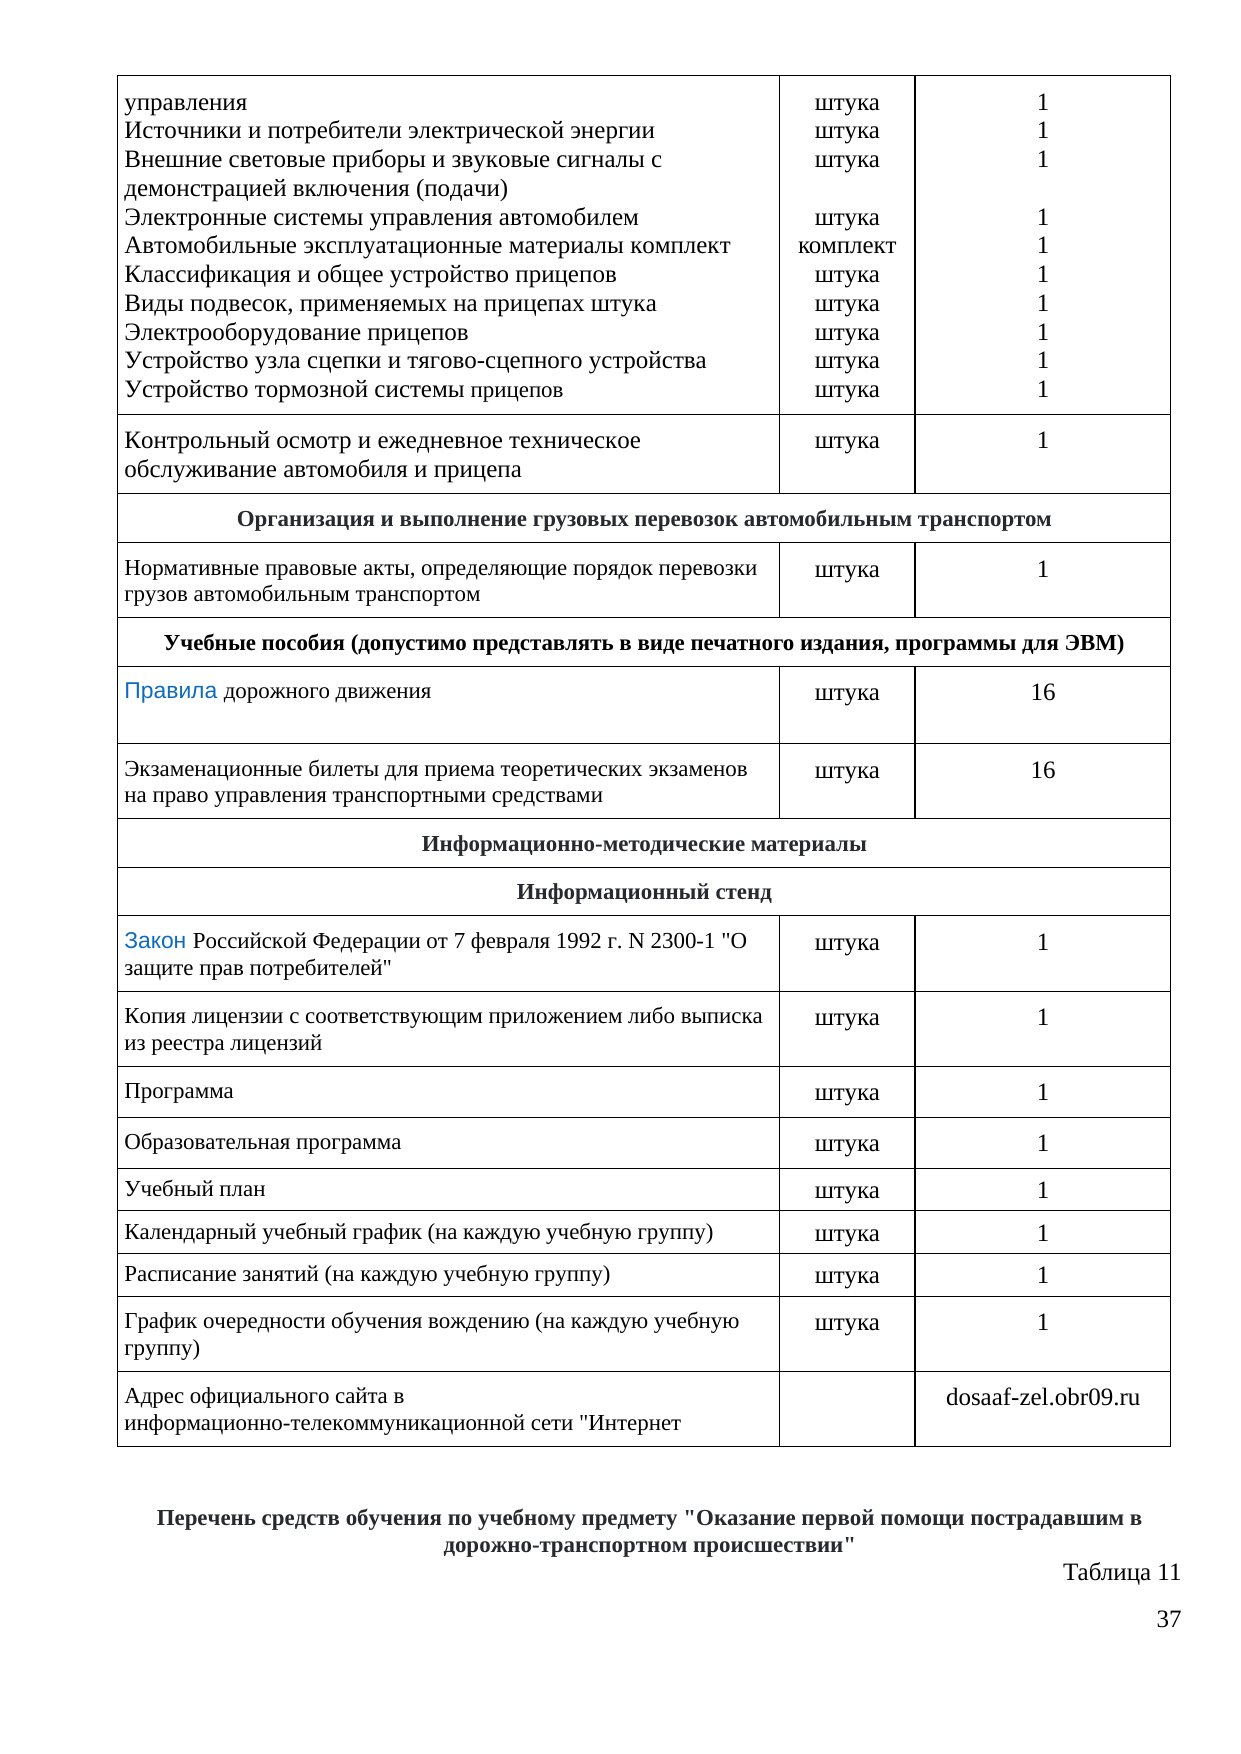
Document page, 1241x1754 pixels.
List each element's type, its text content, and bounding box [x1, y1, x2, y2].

table_cell 16 [916, 667, 1170, 743]
table_cell 1 [916, 1067, 1170, 1117]
table_cell Копия лицензии с соответствующим приложением либо выписка из реестра лицензий [118, 992, 779, 1066]
table_cell штука [780, 543, 914, 617]
table_cell штука [780, 1297, 914, 1371]
table_cell штука [780, 1118, 914, 1168]
table_cell Образовательная программа [118, 1118, 779, 1168]
table_cell штука [780, 1169, 914, 1210]
table_cell 1 [916, 1211, 1170, 1253]
text Таблица 11 [118, 1557, 1181, 1586]
table_cell штука [780, 1067, 914, 1117]
table_cell 1 [916, 1169, 1170, 1210]
table_cell 1 [916, 415, 1170, 493]
table_cell штука [780, 667, 914, 743]
table_cell 16 [916, 744, 1170, 818]
table_cell Правила дорожного движения [118, 667, 779, 743]
table_cell 1 1 1 1 1 1 1 1 1 1 [916, 76, 1170, 413]
table_cell Экзаменационные билеты для приема теоретических экзаменов на право управления транспортными средствами [118, 744, 779, 818]
table_cell штука [780, 916, 914, 991]
table_cell Учебные пособия (допустимо представлять в виде печатного издания, программы для ЭВМ) [118, 618, 1170, 666]
table_cell 1 [916, 1297, 1170, 1371]
text дорожно-транспортном происшествии" [118, 1531, 1181, 1557]
table_cell Организация и выполнение грузовых перевозок автомобильным транспортом [118, 494, 1170, 542]
table_cell управления Источники и потребители электрической энергии Внешние световые приборы и звуковые сигналы с демонстрацией включения (подачи) Электронные системы управления автомобилем Автомобильные эксплуатационные материалы комплект Классификация и общее устройство прицепов Виды подвесок, применяемых на прицепах штука Электрооборудование прицепов Устройство узла сцепки и тягово-сцепного устройства Устройство тормозной системы прицепов [118, 76, 779, 413]
table_cell Календарный учебный график (на каждую учебную группу) [118, 1211, 779, 1253]
table_cell dosaaf-zel.obr09.ru [916, 1372, 1170, 1446]
table_cell Закон Российской Федерации от 7 февраля 1992 г. N 2300-1 "О защите прав потребителей" [118, 916, 779, 991]
table_cell Адрес официального сайта в информационно-телекоммуникационной сети "Интернет [118, 1372, 779, 1446]
table_cell Учебный план [118, 1169, 779, 1210]
table_cell 1 [916, 543, 1170, 617]
table_cell Расписание занятий (на каждую учебную группу) [118, 1254, 779, 1296]
table_cell 1 [916, 916, 1170, 991]
table_cell штука штука штука штука комплект штука штука штука штука штука [780, 76, 914, 413]
table_cell 1 [916, 992, 1170, 1066]
table_cell штука [780, 1254, 914, 1296]
table_cell 1 [916, 1254, 1170, 1296]
table_cell Нормативные правовые акты, определяющие порядок перевозки грузов автомобильным транспортом [118, 543, 779, 617]
table_cell штука [780, 744, 914, 818]
table_cell Контрольный осмотр и ежедневное техническое обслуживание автомобиля и прицепа [118, 415, 779, 493]
table_cell штука [780, 415, 914, 493]
table_cell штука [780, 992, 914, 1066]
table_cell Программа [118, 1067, 779, 1117]
table_cell штука [780, 1211, 914, 1253]
table_cell Информационный стенд [118, 868, 1170, 915]
text Перечень средств обучения по учебному предмету "Оказание первой помощи пострадавшим в [118, 1504, 1181, 1531]
table_cell [780, 1372, 914, 1446]
table_cell Информационно-методические материалы [118, 819, 1170, 867]
table_cell 1 [916, 1118, 1170, 1168]
table_cell График очередности обучения вождению (на каждую учебную группу) [118, 1297, 779, 1371]
